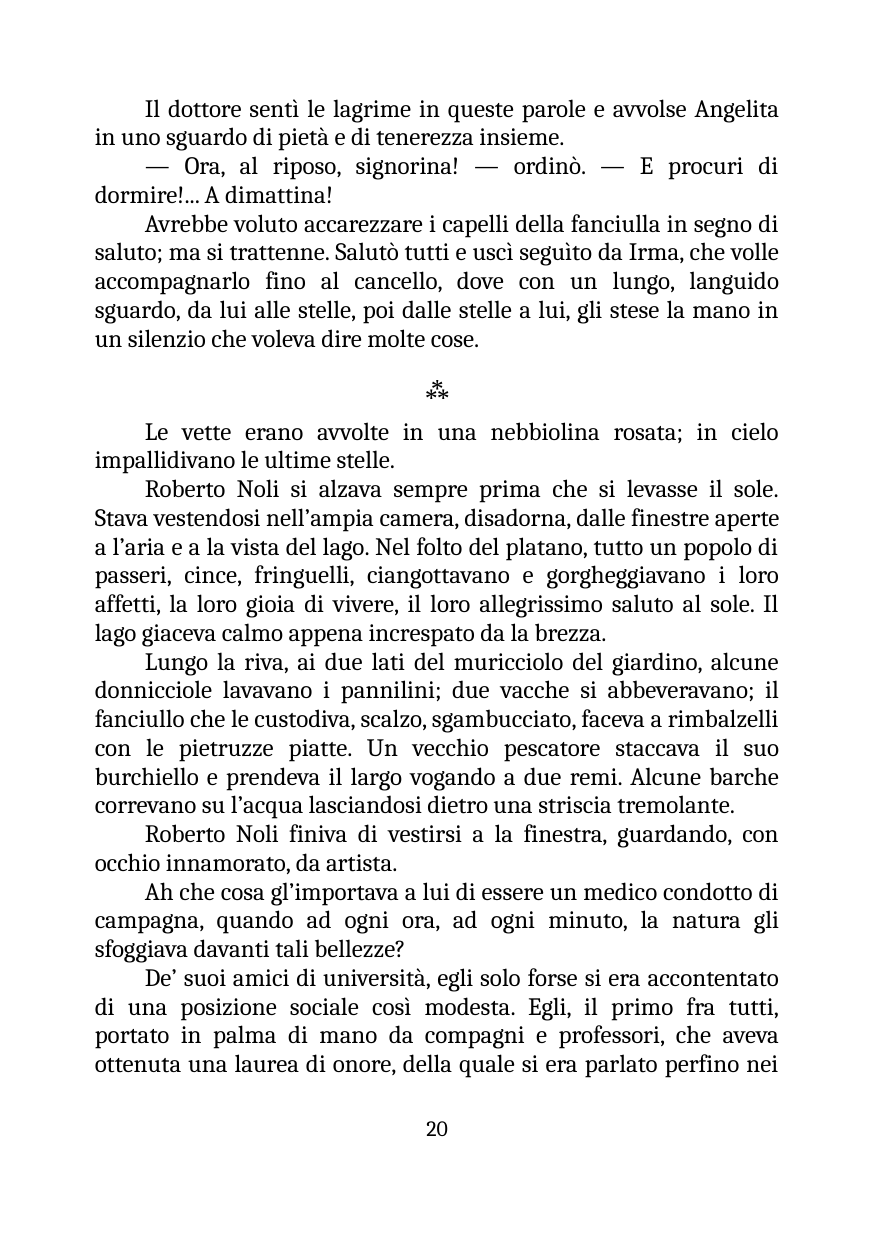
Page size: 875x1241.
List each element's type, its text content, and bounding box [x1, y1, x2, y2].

text Roberto Noli si alzava sempre prima che si levasse il sole. Stava vestendosi nell’ampia camera, disadorna, dalle finestre aperte a l’aria e a la vista del lago. Nel folto del platano, tutto un popolo di passeri, cince, fringuelli, ciangottavano e gorgheggiavano i loro affetti, la loro gioia di vivere, il loro allegrissimo saluto al sole. Il lago giaceva calmo appena increspato da la brezza. [94, 475, 779, 647]
text De’ suoi amici di università, egli solo forse si era accontentato di una posizione sociale così modesta. Egli, il primo fra tutti, portato in palma di mano da compagni e professori, che aveva ottenuta una laurea di onore, della quale si era parlato perfino nei [94, 964, 779, 1079]
text Le vette erano avvolte in una nebbiolina rosata; in cielo impallidivano le ultime stelle. [94, 417, 779, 475]
text Avrebbe voluto accarezzare i capelli della fanciulla in segno di saluto; ma si trattenne. Salutò tutti e uscì seguìto da Irma, che volle accompagnarlo fino al cancello, dove con un lungo, languido sguardo, da lui alle stelle, poi dalle stelle a lui, gli stese la mano in un silenzio che voleva dire molte cose. [94, 209, 779, 353]
text Il dottore sentì le lagrime in queste parole e avvolse Angelita in uno sguardo di pietà e di tenerezza insieme. [94, 94, 779, 152]
text Ah che cosa gl’importava a lui di essere un medico condotto di campagna, quando ad ogni ora, ad ogni minuto, la natura gli sfoggiava davanti tali bellezze? [94, 877, 779, 964]
text Lungo la riva, ai due lati del muricciolo del giardino, alcune donnicciole lavavano i pannilini; due vacche si abbeveravano; il fanciullo che le custodiva, scalzo, sgambucciato, faceva a rimbalzelli con le pietruzze piatte. Un vecchio pescatore staccava il suo burchiello e prendeva il largo vogando a due remi. Alcune barche correvano su l’acqua lasciandosi dietro una striscia tremolante. [94, 647, 779, 820]
text — Ora, al riposo, signorina! — ordinò. — E procuri di dormire!... A dimattina! [94, 152, 779, 209]
text ⁂ [94, 377, 779, 406]
text Roberto Noli finiva di vestirsi a la finestra, guardando, con occhio innamorato, da artista. [94, 820, 779, 877]
